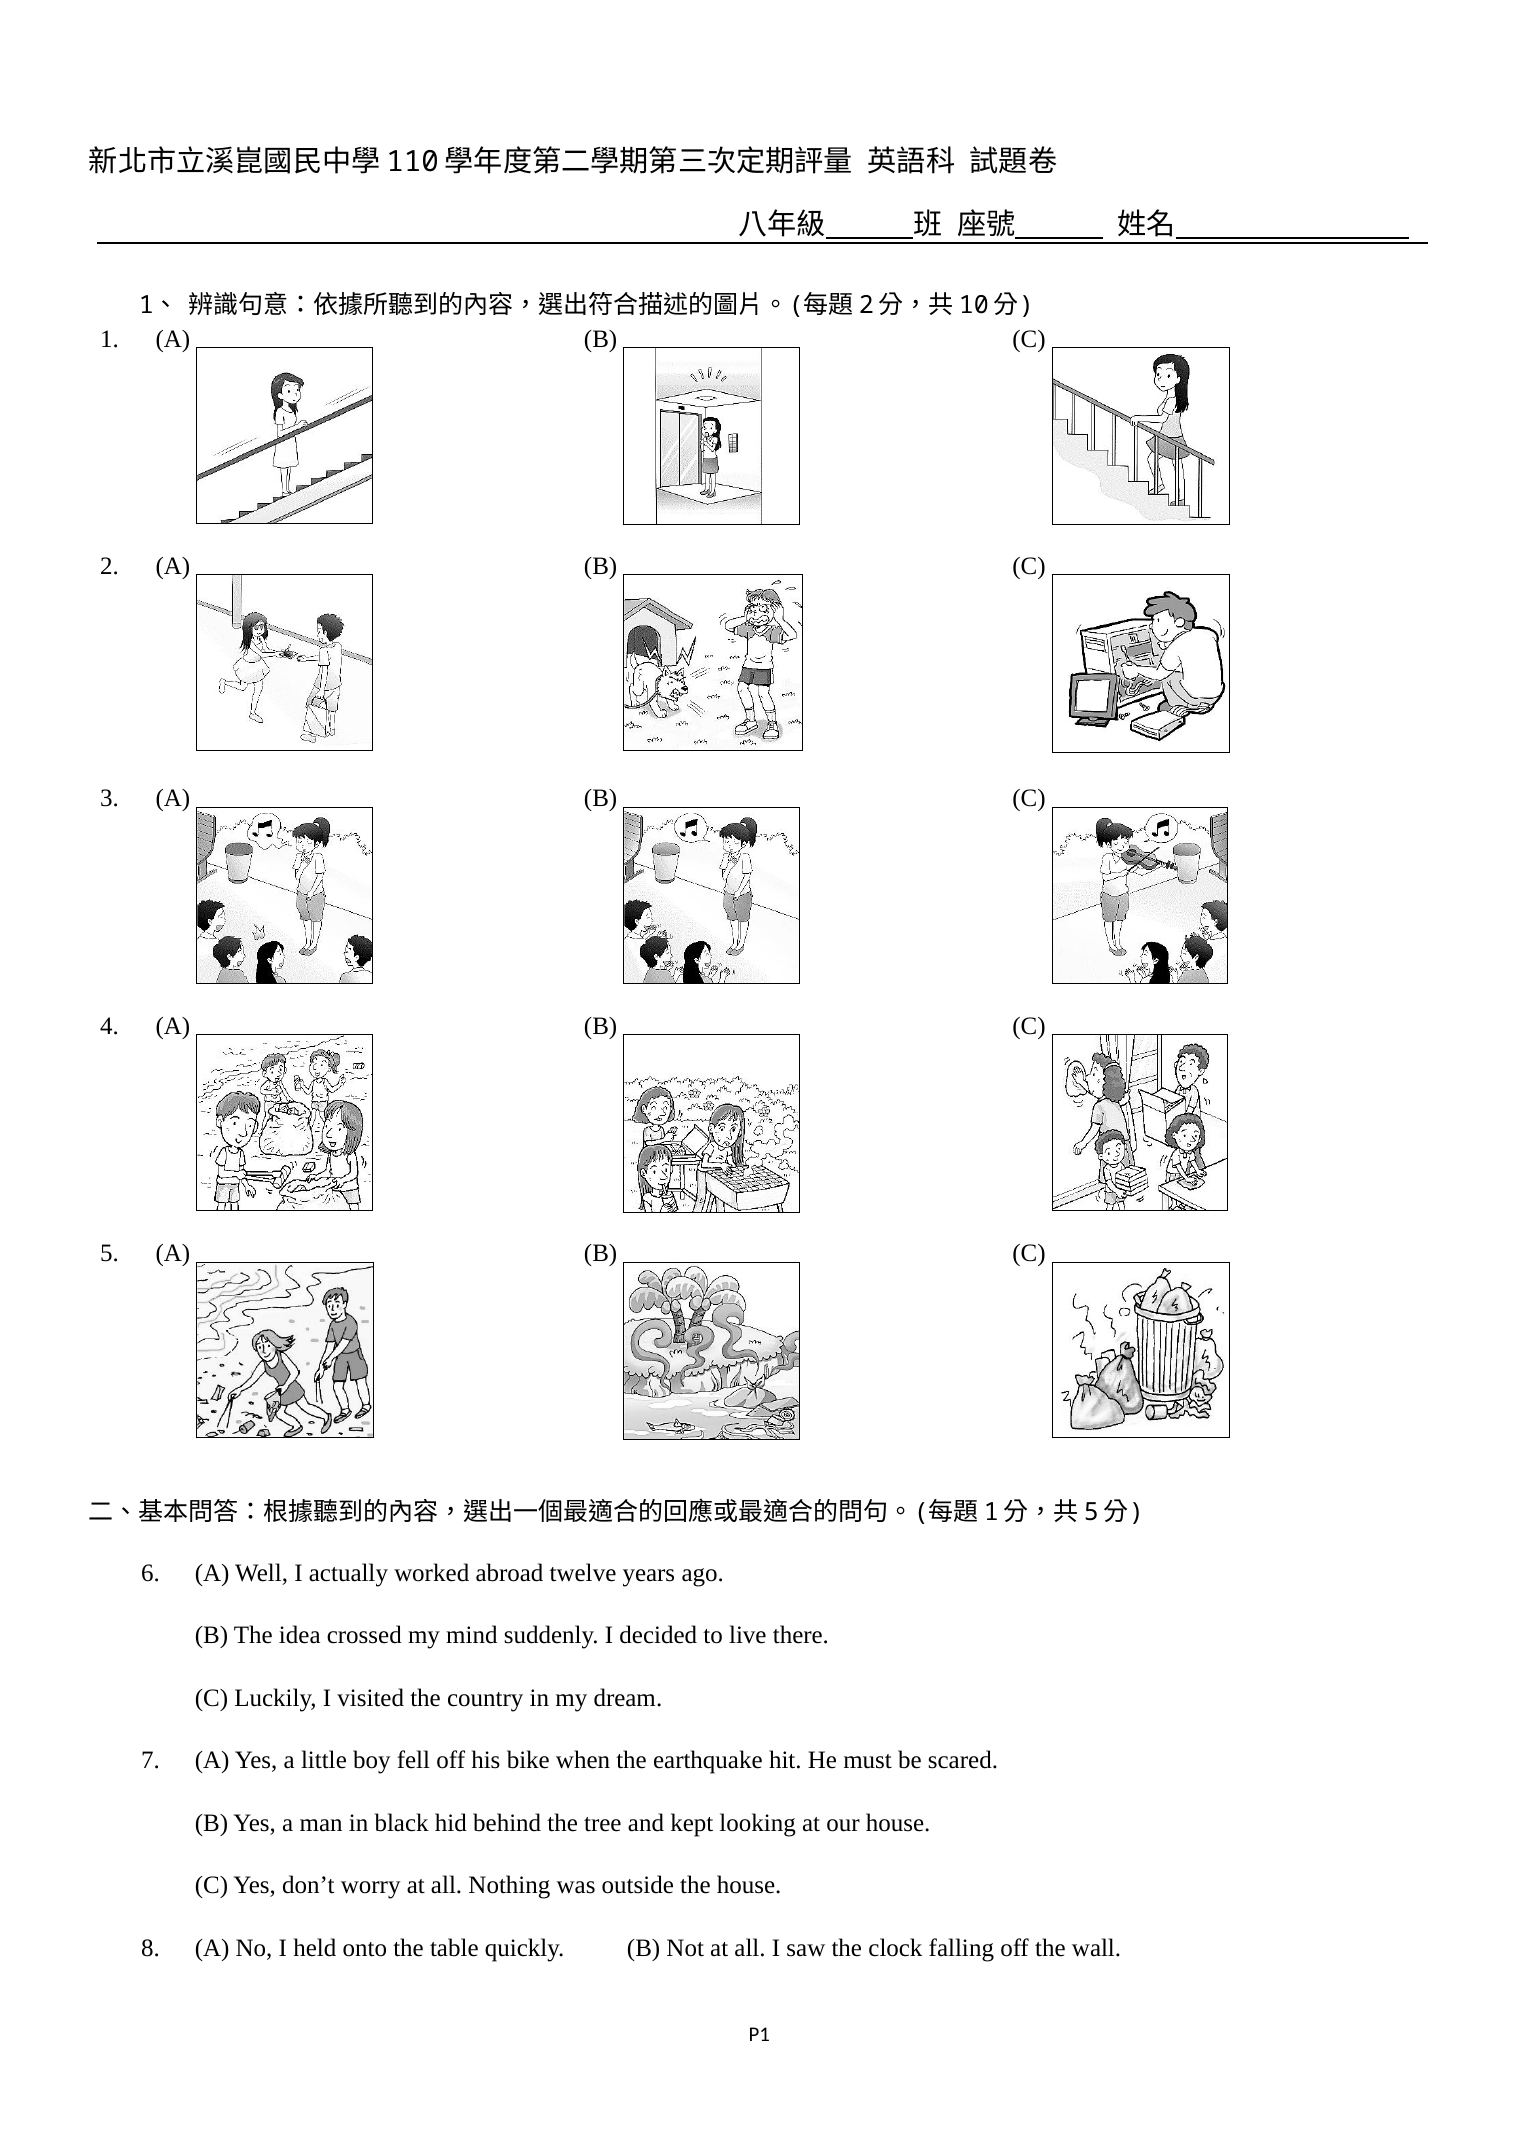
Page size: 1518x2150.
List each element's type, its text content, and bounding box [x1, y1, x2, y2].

table_cell (A) [144, 551, 572, 783]
table_header (C) [1001, 324, 1429, 551]
table_cell (C) [1001, 551, 1429, 783]
table_cell (C) [1001, 784, 1429, 1011]
table_cell 7. [130, 1718, 183, 1906]
table_cell (B) [573, 784, 1001, 1011]
table_cell (A) [144, 1238, 572, 1468]
table_cell (B) [573, 1011, 1001, 1238]
list 辨識句意：依據所聽到的內容，選出符合描述的圖片。(每題2分，共10分) [139, 261, 1429, 324]
table_cell (C) [1001, 1011, 1429, 1238]
table_cell (B) Yes, a man in black hid behind the tree and kept looking at our house. [183, 1781, 1444, 1843]
table_cell (A) No, I held onto the table quickly. (B) Not at all. I saw the clock falling off the wall. [183, 1906, 1444, 1988]
text 二、基本問答：根據聽到的內容，選出一個最適合的回應或最適合的問句。(每題1分，共5分) [89, 1468, 1429, 1531]
table_cell (C) Luckily, I visited the country in my dream. [183, 1656, 1444, 1718]
table_cell 2. [89, 551, 144, 783]
table_cell (B) [573, 551, 1001, 783]
table_cell (A) [144, 1011, 572, 1238]
text 八年級 班 座號 姓名 [738, 180, 1429, 242]
table_cell (C) Yes, don’t worry at all. Nothing was outside the house. [183, 1843, 1444, 1906]
table_header 6. [130, 1531, 183, 1718]
table_header (A) Well, I actually worked abroad twelve years ago. [183, 1531, 1444, 1593]
table_cell (B) The idea crossed my mind suddenly. I decided to live there. [183, 1593, 1444, 1656]
table_cell (A) [144, 784, 572, 1011]
table_cell 8. [130, 1906, 183, 1988]
table_cell (B) [573, 1238, 1001, 1468]
table_header 1. [89, 324, 144, 551]
text 新北市立溪崑國民中學110學年度第二學期第三次定期評量 英語科 試題卷 [89, 117, 1429, 180]
table_cell 5. [89, 1238, 144, 1468]
table_cell 3. [89, 784, 144, 1011]
table_cell (C) [1001, 1238, 1429, 1468]
table_cell (A) Yes, a little boy fell off his bike when the earthquake hit. He must be scared. [183, 1718, 1444, 1781]
table_header (A) [144, 324, 572, 551]
table_header (B) [573, 324, 1001, 551]
table_cell 4. [89, 1011, 144, 1238]
